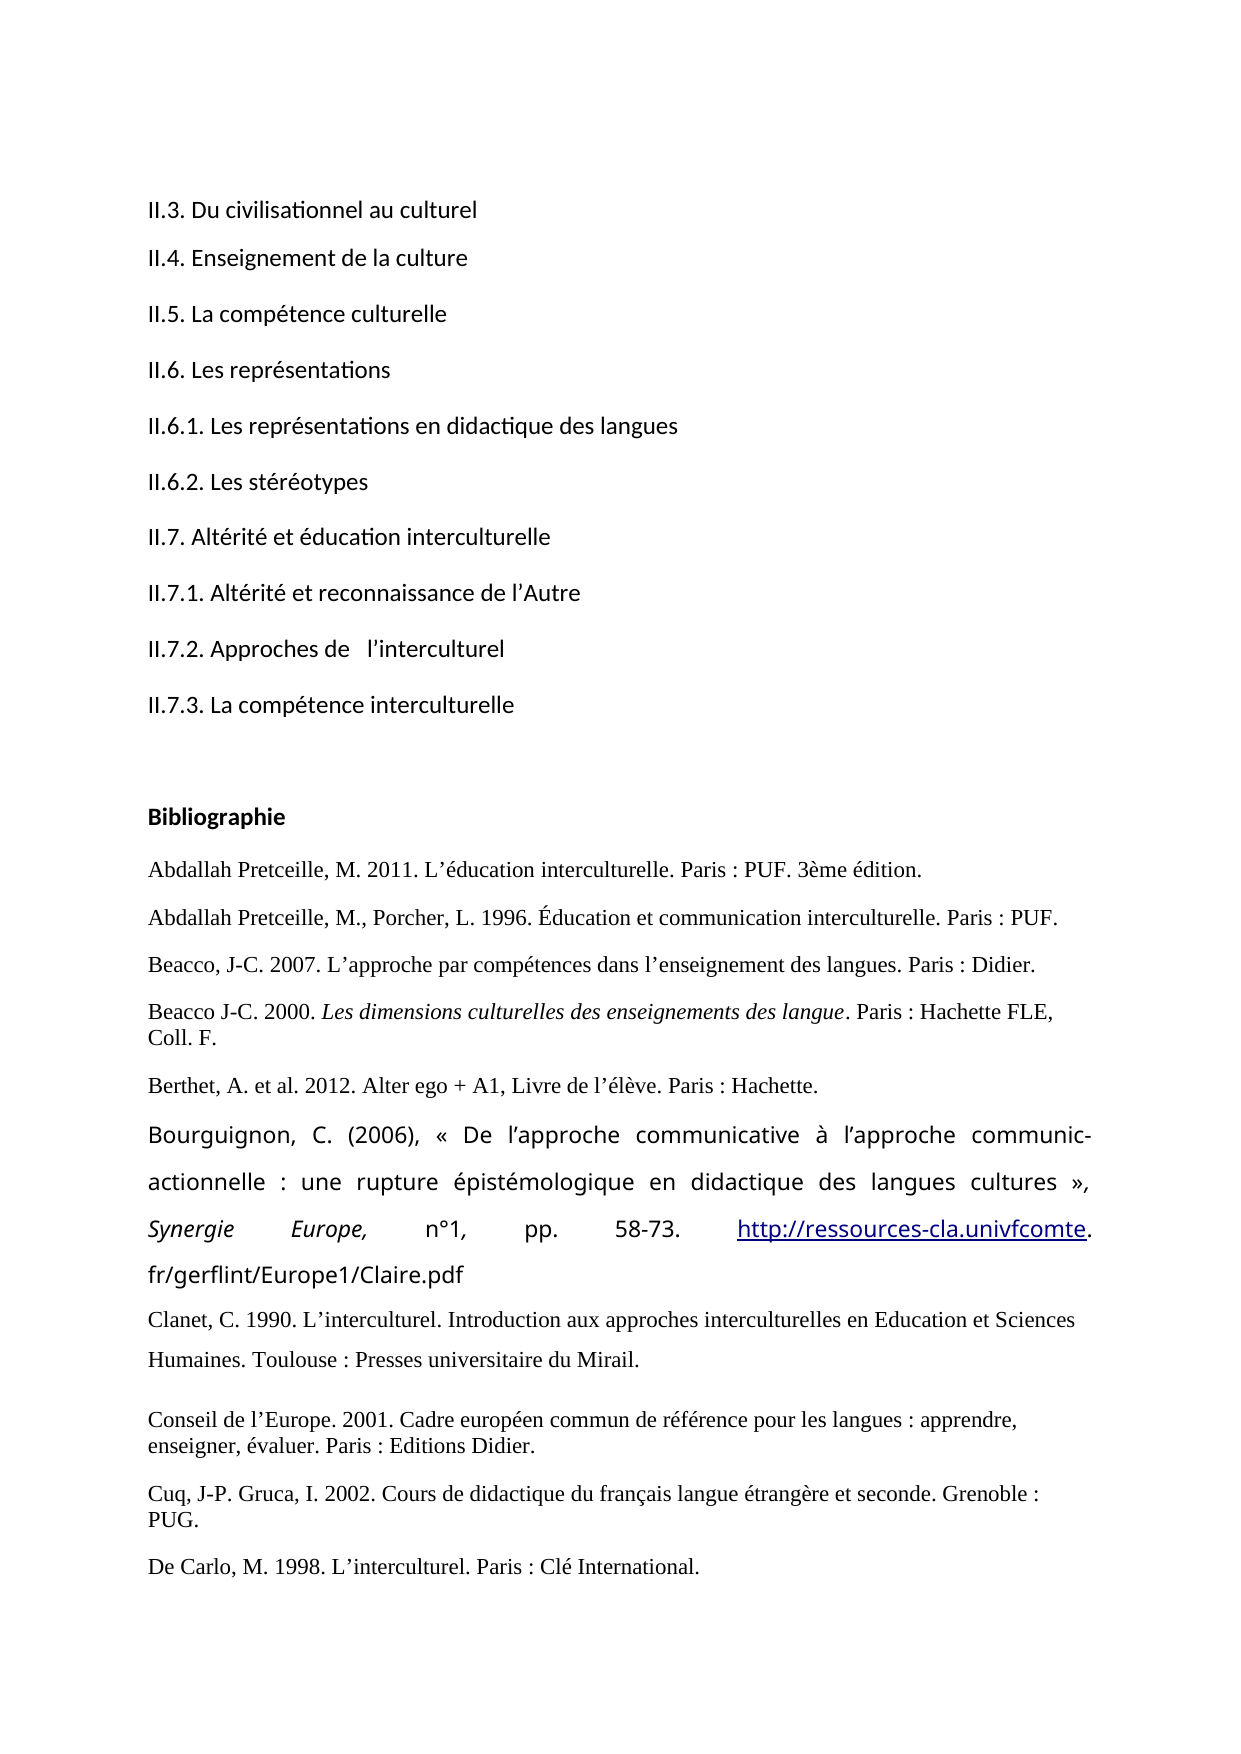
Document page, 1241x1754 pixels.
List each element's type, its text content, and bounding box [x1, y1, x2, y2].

text II.7.1. Altérité et reconnaissance de l’Autre [148, 577, 1093, 608]
text Bibliographie [148, 801, 1093, 831]
text II.4. Enseignement de la culture [148, 242, 1093, 273]
text II.7.2. Approches de l’interculturel [148, 633, 1093, 664]
text Bourguignon, C. (2006), « De l’approche communicative à l’approche communic-actionnelle : une rupture épistémologique en didactique des langues cultures », Synergie Europe, n°1, pp. 58-73. http://ressources-cla.univfcomte. fr/gerflint/Europe1/Claire.pdf [148, 1119, 1093, 1291]
text II.3. Du civilisationnel au culturel [148, 194, 1093, 225]
text Cuq, J-P. Gruca, I. 2002. Cours de didactique du français langue étrangère et seconde. Grenoble : PUG. [148, 1480, 1093, 1532]
text Beacco J-C. 2000. Les dimensions culturelles des enseignements des langue. Paris : Hachette FLE, Coll. F. [148, 998, 1093, 1051]
text II.6.2. Les stéréotypes [148, 466, 1093, 496]
text II.6. Les représentations [148, 354, 1093, 384]
text II.7.3. La compétence interculturelle [148, 689, 1093, 719]
text II.5. La compétence culturelle [148, 298, 1093, 329]
text II.7. Altérité et éducation interculturelle [148, 522, 1093, 552]
text Beacco, J-C. 2007. L’approche par compétences dans l’enseignement des langues. Paris : Didier. [148, 951, 1093, 977]
text Berthet, A. et al. 2012. Alter ego + A1, Livre de l’élève. Paris : Hachette. [148, 1072, 1093, 1098]
text Abdallah Pretceille, M., Porcher, L. 1996. Éducation et communication interculturelle. Paris : PUF. [148, 904, 1093, 930]
text II.6.1. Les représentations en didactique des langues [148, 410, 1093, 440]
text Abdallah Pretceille, M. 2011. L’éducation interculturelle. Paris : PUF. 3ème édition. [148, 857, 1093, 883]
text Clanet, C. 1990. L’interculturel. Introduction aux approches interculturelles en Education et Sciences Humaines. Toulouse : Presses universitaire du Mirail. [148, 1306, 1093, 1372]
text Conseil de l’Europe. 2001. Cadre européen commun de référence pour les langues : apprendre, enseigner, évaluer. Paris : Editions Didier. [148, 1406, 1093, 1459]
text De Carlo, M. 1998. L’interculturel. Paris : Clé International. [148, 1553, 1093, 1579]
